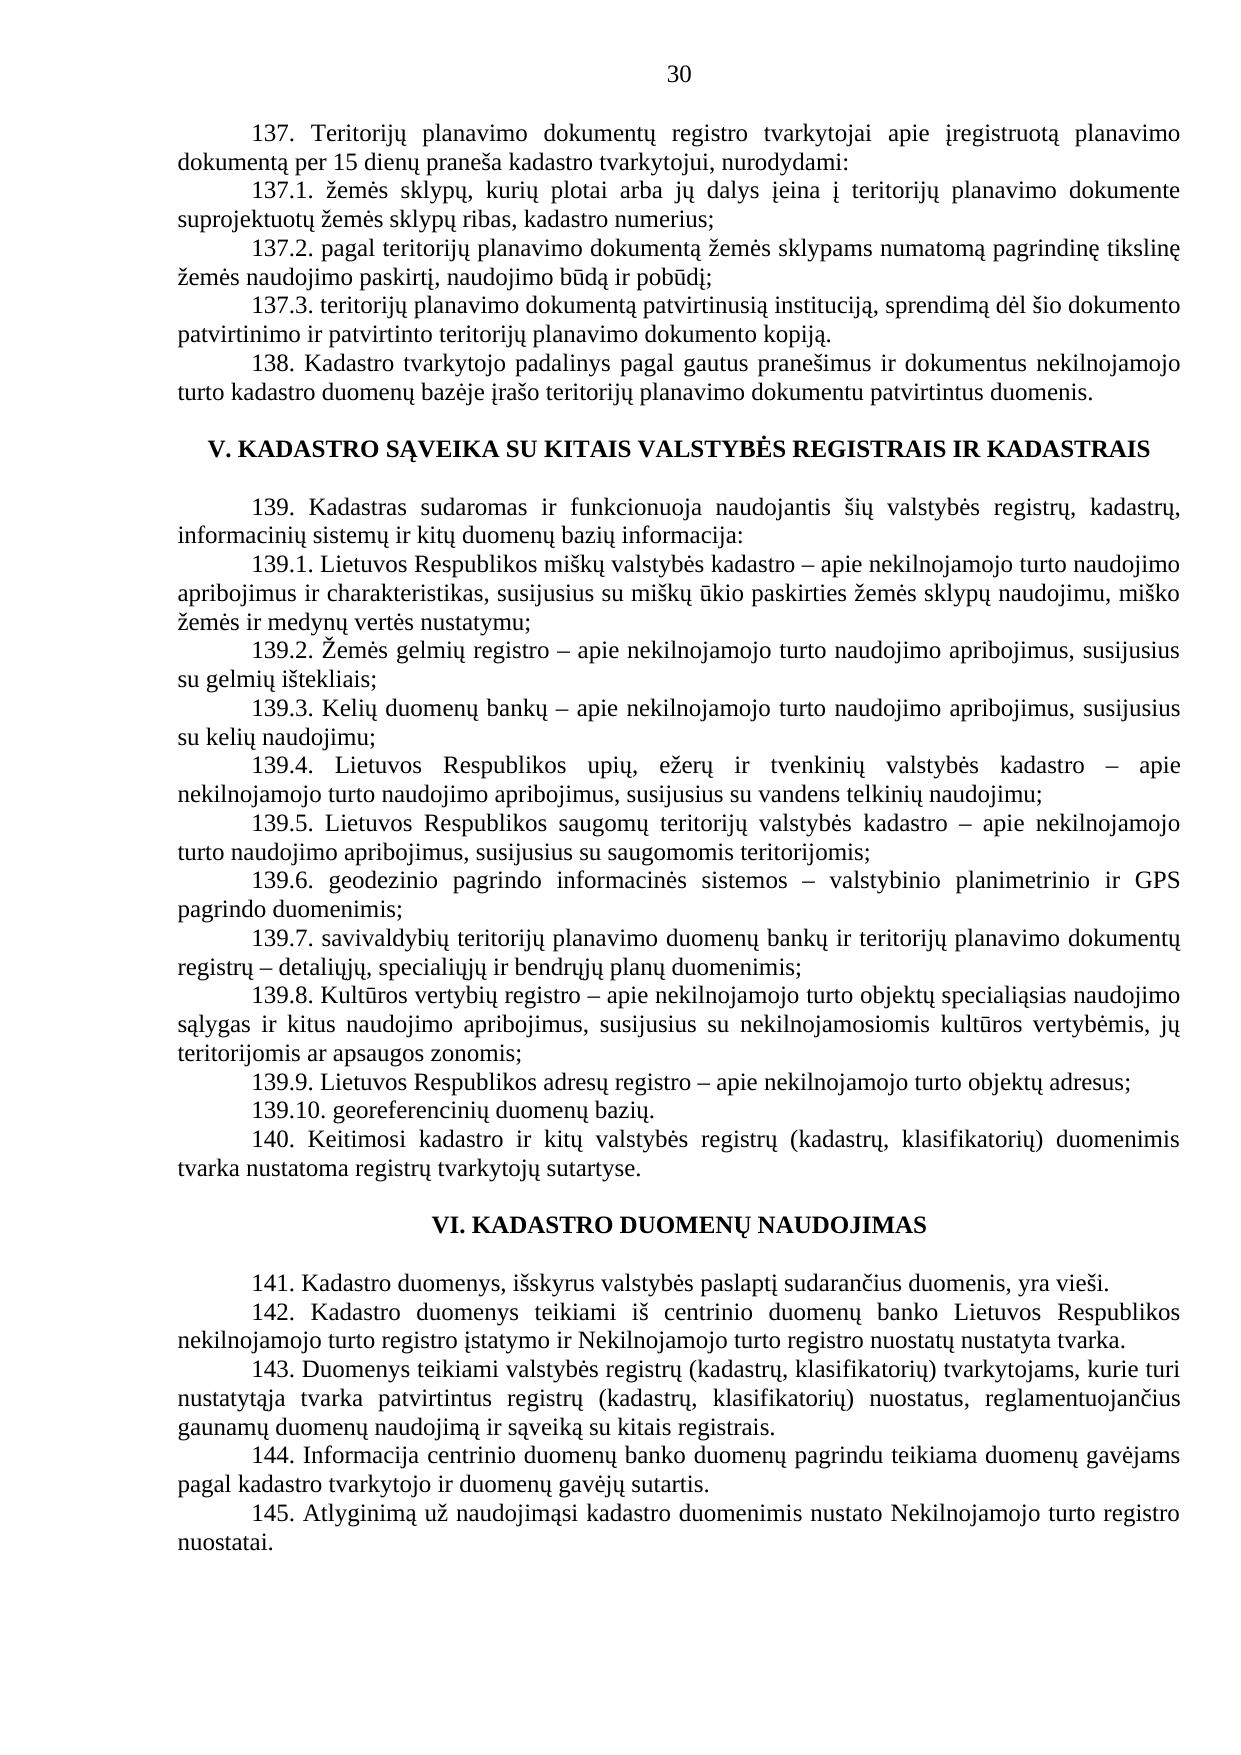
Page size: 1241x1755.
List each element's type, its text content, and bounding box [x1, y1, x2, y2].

text 139.5. Lietuvos Respublikos saugomų teritorijų valstybės kadastro – apie nekilnojamojo turto naudojimo apribojimus, susijusius su saugomomis teritorijomis; [177, 808, 1181, 866]
text 137. Teritorijų planavimo dokumentų registro tvarkytojai apie įregistruotą planavimo dokumentą per 15 dienų praneša kadastro tvarkytojui, nurodydami: [177, 118, 1181, 176]
text 139.4. Lietuvos Respublikos upių, ežerų ir tvenkinių valstybės kadastro – apie nekilnojamojo turto naudojimo apribojimus, susijusius su vandens telkinių naudojimu; [177, 751, 1181, 808]
text 143. Duomenys teikiami valstybės registrų (kadastrų, klasifikatorių) tvarkytojams, kurie turi nustatytąja tvarka patvirtintus registrų (kadastrų, klasifikatorių) nuostatus, reglamentuojančius gaunamų duomenų naudojimą ir sąveiką su kitais registrais. [177, 1354, 1181, 1441]
text 139.9. Lietuvos Respublikos adresų registro – apie nekilnojamojo turto objektų adresus; [177, 1067, 1181, 1096]
text 144. Informacija centrinio duomenų banko duomenų pagrindu teikiama duomenų gavėjams pagal kadastro tvarkytojo ir duomenų gavėjų sutartis. [177, 1441, 1181, 1498]
text 145. Atlyginimą už naudojimąsi kadastro duomenimis nustato Nekilnojamojo turto registro nuostatai. [177, 1498, 1181, 1556]
text 139.8. Kultūros vertybių registro – apie nekilnojamojo turto objektų specialiąsias naudojimo sąlygas ir kitus naudojimo apribojimus, susijusius su nekilnojamosiomis kultūros vertybėmis, jų teritorijomis ar apsaugos zonomis; [177, 981, 1181, 1067]
text 141. Kadastro duomenys, išskyrus valstybės paslaptį sudarančius duomenis, yra vieši. [177, 1268, 1181, 1297]
text 139.6. geodezinio pagrindo informacinės sistemos – valstybinio planimetrinio ir GPS pagrindo duomenimis; [177, 866, 1181, 923]
text 139.2. Žemės gelmių registro – apie nekilnojamojo turto naudojimo apribojimus, susijusius su gelmių ištekliais; [177, 636, 1181, 693]
text 137.3. teritorijų planavimo dokumentą patvirtinusią instituciją, sprendimą dėl šio dokumento patvirtinimo ir patvirtinto teritorijų planavimo dokumento kopiją. [177, 291, 1181, 348]
text 139.10. georeferencinių duomenų bazių. [177, 1096, 1181, 1124]
text 137.1. žemės sklypų, kurių plotai arba jų dalys įeina į teritorijų planavimo dokumente suprojektuotų žemės sklypų ribas, kadastro numerius; [177, 176, 1181, 233]
text 140. Keitimosi kadastro ir kitų valstybės registrų (kadastrų, klasifikatorių) duomenimis tvarka nustatoma registrų tvarkytojų sutartyse. [177, 1124, 1181, 1182]
text 142. Kadastro duomenys teikiami iš centrinio duomenų banko Lietuvos Respublikos nekilnojamojo turto registro įstatymo ir Nekilnojamojo turto registro nuostatų nustatyta tvarka. [177, 1297, 1181, 1354]
text VI. KADASTRO DUOMENŲ NAUDOJIMAS [177, 1211, 1181, 1239]
text V. KADASTRO SĄVEIKA SU KITAIS VALSTYBĖS REGISTRAIS IR KADASTRAIS [177, 434, 1181, 463]
text 139.7. savivaldybių teritorijų planavimo duomenų bankų ir teritorijų planavimo dokumentų registrų – detaliųjų, specialiųjų ir bendrųjų planų duomenimis; [177, 923, 1181, 981]
text 139.1. Lietuvos Respublikos miškų valstybės kadastro – apie nekilnojamojo turto naudojimo apribojimus ir charakteristikas, susijusius su miškų ūkio paskirties žemės sklypų naudojimu, miško žemės ir medynų vertės nustatymu; [177, 549, 1181, 636]
text 138. Kadastro tvarkytojo padalinys pagal gautus pranešimus ir dokumentus nekilnojamojo turto kadastro duomenų bazėje įrašo teritorijų planavimo dokumentu patvirtintus duomenis. [177, 348, 1181, 406]
text 139. Kadastras sudaromas ir funkcionuoja naudojantis šių valstybės registrų, kadastrų, informacinių sistemų ir kitų duomenų bazių informacija: [177, 492, 1181, 549]
text 139.3. Kelių duomenų bankų – apie nekilnojamojo turto naudojimo apribojimus, susijusius su kelių naudojimu; [177, 693, 1181, 751]
text 137.2. pagal teritorijų planavimo dokumentą žemės sklypams numatomą pagrindinę tikslinę žemės naudojimo paskirtį, naudojimo būdą ir pobūdį; [177, 233, 1181, 291]
